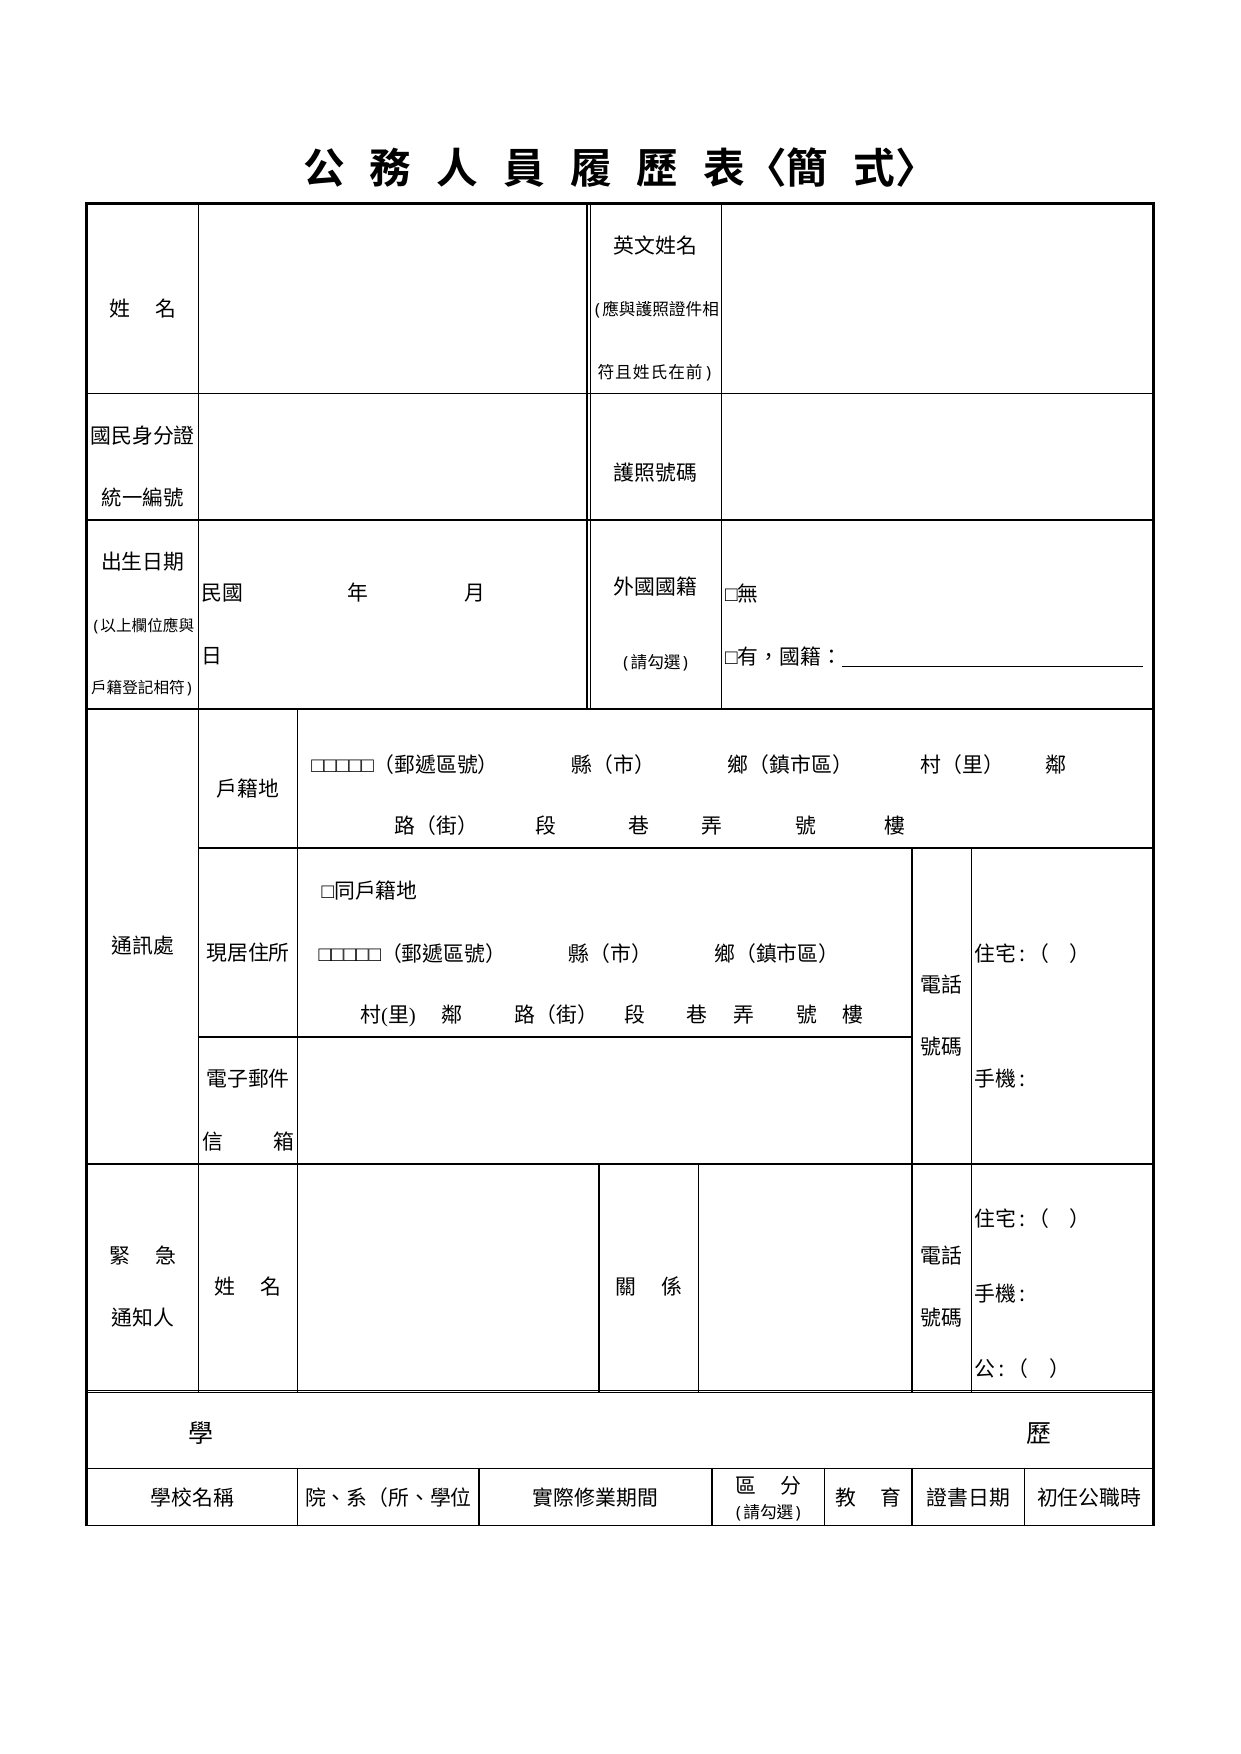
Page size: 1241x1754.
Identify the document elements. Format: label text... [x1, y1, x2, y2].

table_cell □□□□□（郵遞區號） 縣（市） 鄉（鎮市區） 村（里） 鄰 路（街） 段 巷 弄 號 樓 [298, 710, 1152, 847]
table_cell 證書日期 [913, 1469, 1024, 1524]
table_cell 學 歷 [88, 1393, 1152, 1468]
table_cell 區 分 (請勾選) [713, 1469, 824, 1524]
table_cell 院、系（所、學位 [298, 1469, 478, 1524]
table_cell 通訊處 [88, 710, 198, 1163]
table_cell □同戶籍地 □□□□□（郵遞區號） 縣（市） 鄉（鎮市區） 村(里) 鄰 路（街） 段 巷 弄 號 樓 [298, 849, 911, 1036]
table_cell [298, 1038, 911, 1163]
table_cell [298, 1165, 598, 1389]
table_cell 國民身分證統一編號 [88, 394, 198, 519]
table_cell 外國國籍 (請勾選) [591, 521, 721, 708]
table_cell 住宅:（ ） 手機: [972, 849, 1152, 1163]
table_cell □無 □有，國籍： [722, 521, 1152, 708]
table_cell 現居住所 [199, 849, 297, 1036]
table_cell 電子郵件 信 箱 [199, 1038, 297, 1163]
table_cell 緊 急 通知人 [88, 1165, 198, 1389]
table_header 英文姓名 (應與護照證件相符且姓氏在前) [591, 205, 721, 393]
table_cell 住宅:（ ） 手機: 公:（ ） [972, 1165, 1152, 1389]
table_cell [199, 394, 586, 519]
table_header [722, 205, 1152, 393]
table_header 姓 名 [88, 205, 198, 393]
table_cell 出生日期 (以上欄位應與戶籍登記相符) [88, 521, 198, 708]
table_cell 初任公職時 [1025, 1469, 1152, 1524]
table_header [199, 205, 586, 393]
table_cell [722, 394, 1152, 519]
table_cell [699, 1165, 911, 1389]
text 公 務 人 員 履 歷 表〈簡 式〉 [89, 127, 1152, 189]
table_cell 戶籍地 [199, 710, 297, 847]
table_cell 電話號碼 [913, 849, 971, 1163]
table_cell 民國 年 月 日 [199, 521, 586, 708]
table_cell 護照號碼 [591, 394, 721, 519]
table_cell 姓 名 [199, 1165, 297, 1389]
table_cell 學校名稱 [88, 1469, 297, 1524]
table_cell 教 育 [825, 1469, 911, 1524]
table_cell 電話號碼 [913, 1165, 971, 1389]
table_cell 實際修業期間 [480, 1469, 711, 1524]
table_cell 關 係 [600, 1165, 698, 1389]
